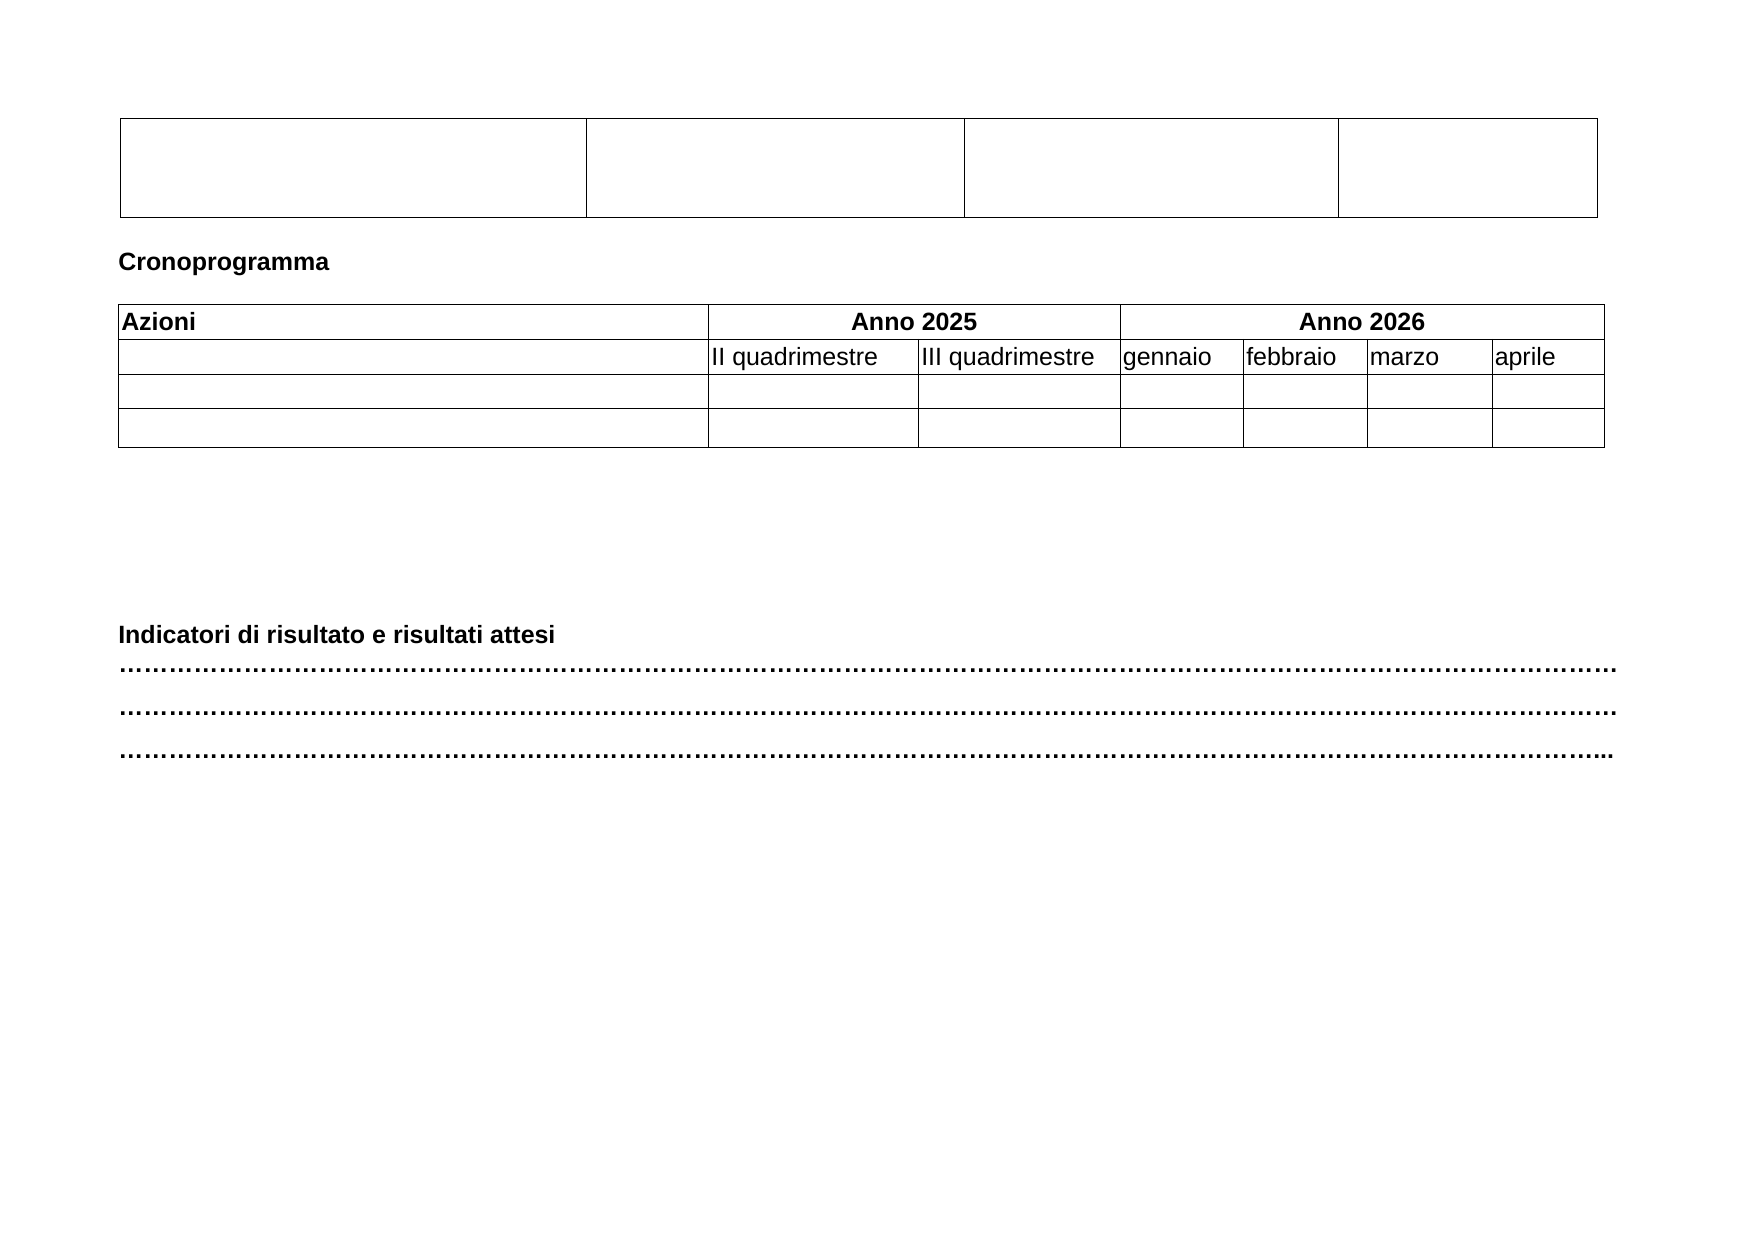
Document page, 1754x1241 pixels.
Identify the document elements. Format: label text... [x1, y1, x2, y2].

table_cell [1339, 119, 1597, 217]
table_cell III quadrimestre [919, 340, 1120, 373]
table_cell marzo [1368, 340, 1492, 373]
text ……………………………………………………………………………………………………………………………………………………………………………………………………………………………………………………………………………………………………………………………... [118, 692, 1636, 764]
table_cell aprile [1493, 340, 1604, 373]
table_cell [1244, 375, 1367, 408]
table_cell gennaio [1121, 340, 1243, 373]
table_cell [1368, 409, 1492, 447]
table_cell [587, 119, 964, 217]
table_header Azioni [119, 305, 708, 339]
table_cell [119, 375, 708, 408]
table_cell [119, 340, 708, 373]
text Cronoprogramma [118, 247, 1636, 275]
table_cell [709, 409, 918, 447]
table_header Anno 2026 [1121, 305, 1604, 339]
table_cell [1493, 409, 1604, 447]
table_cell [1493, 375, 1604, 408]
table_cell [919, 375, 1120, 408]
table_cell [121, 119, 586, 217]
table_cell [1121, 375, 1243, 408]
table_header Anno 2025 [709, 305, 1120, 339]
table_cell [965, 119, 1338, 217]
table_cell [709, 375, 918, 408]
table_cell II quadrimestre [709, 340, 918, 373]
text Indicatori di risultato e risultati attesi [118, 620, 1636, 649]
table_cell [1368, 375, 1492, 408]
table_cell febbraio [1244, 340, 1367, 373]
table_cell [919, 409, 1120, 447]
table_cell [119, 409, 708, 447]
table_cell [1244, 409, 1367, 447]
text ……………………………………………………………………………………………………………………………………………………………… [118, 649, 1636, 677]
table_cell [1121, 409, 1243, 447]
